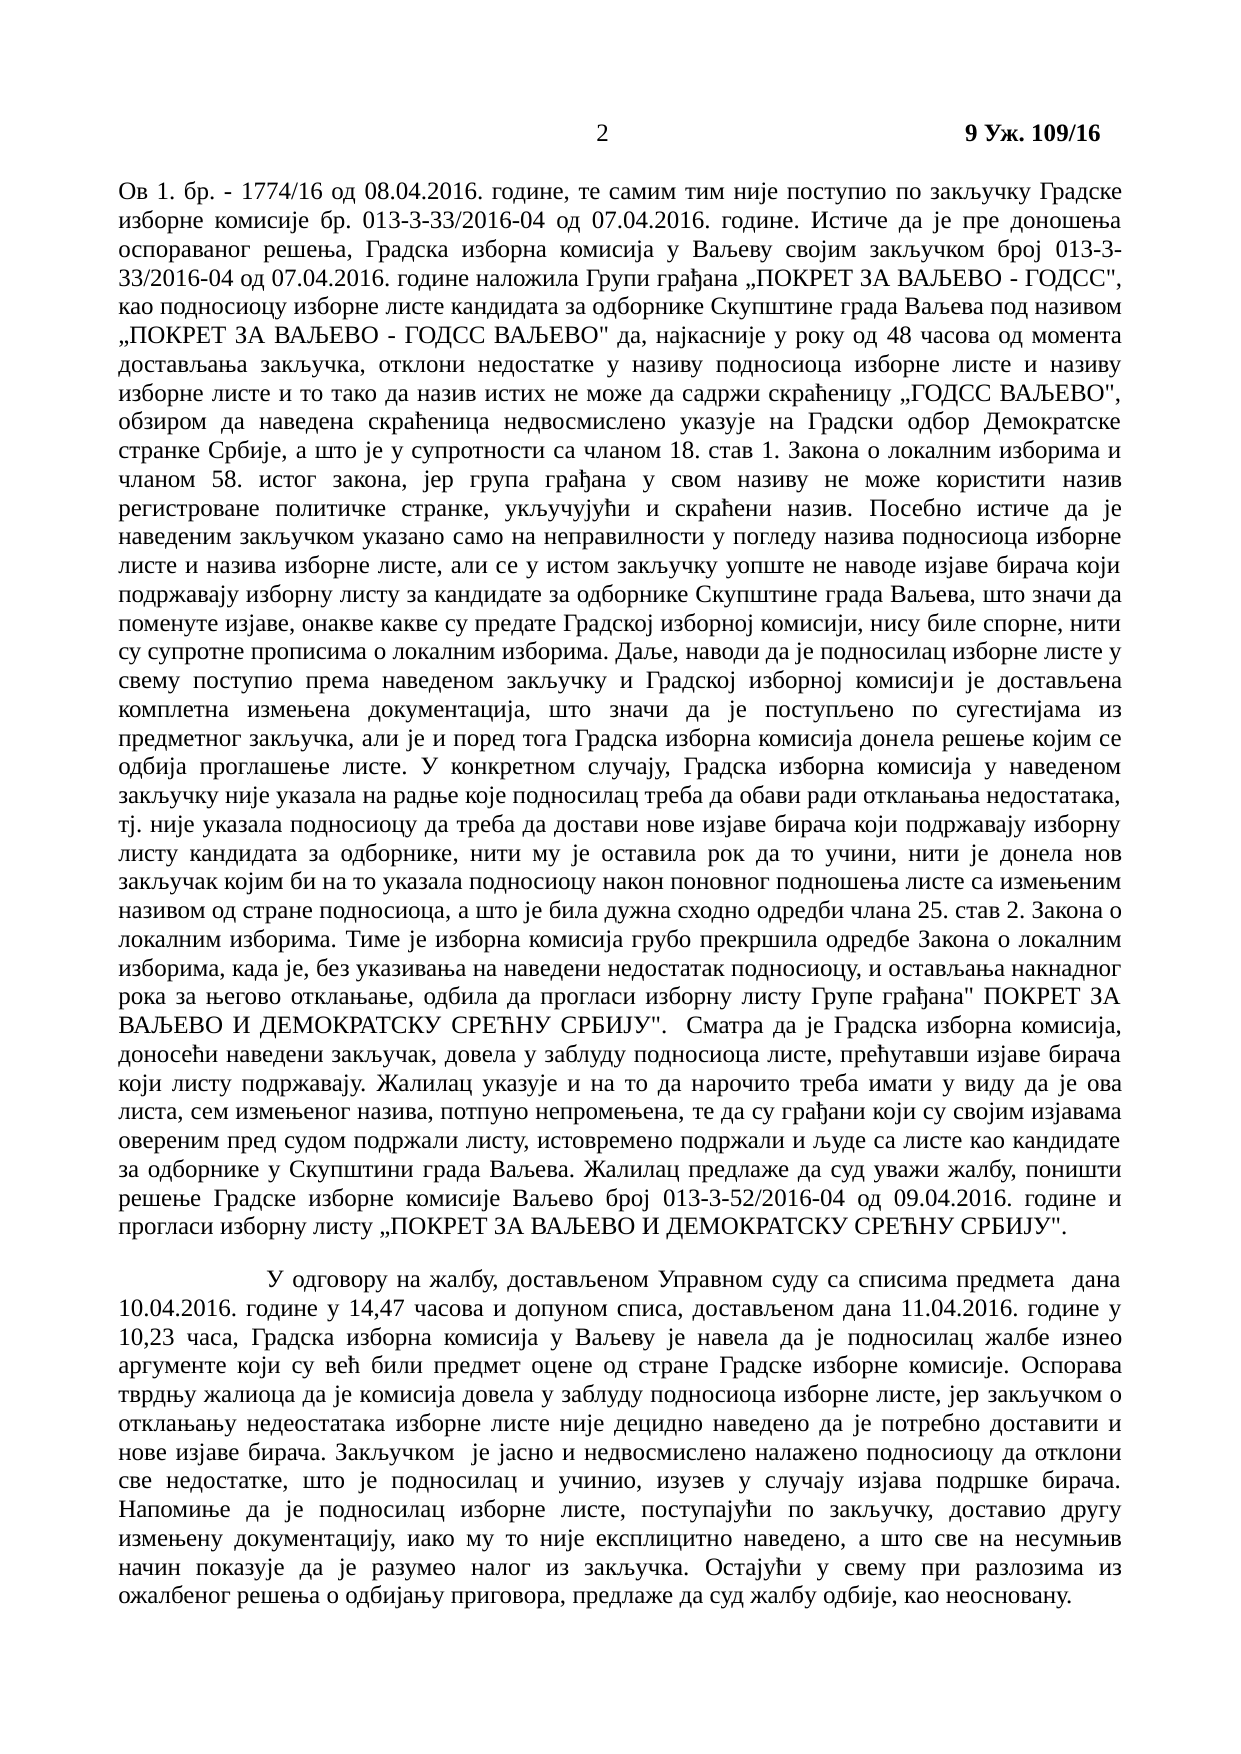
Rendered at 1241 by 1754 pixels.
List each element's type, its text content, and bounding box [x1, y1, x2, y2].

text Ов 1. бр. - 1774/16 од 08.04.2016. године, те самим тим није поступио пo закључку Градске изборне комисије бр. 013-3-33/2016-04 од 07.04.2016. године. Истиче да је пре доношења оспораваног решења, Градска изборна комисија у Ваљеву својим закључком број 013-3-33/2016-04 од 07.04.2016. године наложила Групи грађана „ПОКРЕТ ЗА ВАЉЕВО - ГОДСС", као подносиоцу изборне листе кандидата за одборнике Скупштине града Ваљева под називом „ПОКРЕТ ЗА ВАЉЕВО - ГОДСС ВАЉЕВО" да, најкасније у року од 48 часова од момента достављања закључка, отклони недостатке у називу подносиоца изборне листе и називу изборне листе и то тако да назив истих не може да садржи скраћеницу „ГОДСС ВАЉЕВО", обзиром да наведена скраћеница недвосмислено указује на Градски одбор Демократске странке Србије, a што je у супротности са чланом 18. став 1. Закона о локалним изборима и чланом 58. истог закона, јер група грађана у свом називу не може користити назив регистроване политичке странке, укључујући и скраћени назив. Посебно истиче да је наведеним закључком указано само на неправилности у погледу назива подносиоца изборне листе и назива изборне листе, али се у истом закључку уопште не наводе изјаве бирача који подржавају изборну листу за кандидате за одборнике Скупштине града Ваљева, што значи да поменуте изјаве, онакве какве су предате Градској изборној комисији, нису биле спорне, нити су супротне прописима о локалним изборима. Даље, наводи да је подносилац изборне листе у свему поступио према наведеном закључку и Градској изборној комисији je достављена комплетна измењена документација, што значи да je поступљено пo сугестијама из предметног закључка, али је и поред тога Градска изборна комисија донела решење којим се одбија проглашење листе. У конкретном случају, Градска изборна комисија у наведеном закључку није указала на радње које подносилац треба да обави ради отклањања недостатака, тј. није указала подносиоцу да треба да достави нове изјаве бирача који подржавају изборну листу кандидата за одборнике, нити му je оставила рок да то учини, нити je донела нов закључак којим би на то указала подносиоцу након поновног подношења листе са измењеним називом од стране подносиоца, a што je била дужна сходно одредби члана 25. став 2. Закона о локалним изборима. Тиме је изборна комисија грубо прекршила одредбе Закона о локалним изборима, када je, без указивања на наведени недостатак подносиоцу, и остављања накнадног рока за његово отклањање, одбила да прогласи изборну листу Групе грађана" ПОКРЕТ ЗА ВАЉЕВО И ДЕМОКРАТСКУ СРЕЋНУ СРБИЈУ". Сматра да је Градска изборна комисија, доносећи наведени закључак, довела у заблуду подносиоца листе, прећутавши изјаве бирача који листу подржавају. Жалилац указује и на то да нарочито треба имати у виду да je ова листа, сем измењеног назива, потпуно непромењена, те да су грађани који су својим изјавама овереним пред судом подржали листу, истовремено подржали и људе са листе као кандидате за одборнике у Скупштини града Ваљева. Жалилац предлаже да суд уважи жалбу, поништи решење Градске изборне комисије Ваљево број 013-3-52/2016-04 од 09.04.2016. године и прогласи изборну листу „ПОКРЕТ ЗА ВАЉЕВО И ДЕМОКРАТСКУ СРЕЋНУ СРБИЈУ". [118, 176, 1122, 1240]
text У одговору на жалбу, достављеном Управном суду са списима предмета дана 10.04.2016. године у 14,47 часова и допуном списа, достављеном дана 11.04.2016. године у 10,23 часа, Градска изборна комисија у Ваљеву је навела да је подносилац жалбе изнео аргументе који су већ били предмет оцене од стране Градске изборне комисије. Оспорава тврдњу жалиоца да je комисија довела у заблуду подносиоца изборне листе, јер закључком о отклањању недеостатака изборне листе није децидно наведено да je потребно доставити и нове изјаве бирача. Закључком је јасно и недвосмислено налажено подносиоцу да отклони све недостатке, што je подносилац и учинио, изузев у случају изјава подршке бирача. Напомиње да je подносилац изборне листе, поступајући пo закључку, доставио другу измењену документацију, иако му то није експлицитно наведено, a што све на несумњив начин показује да je разумео налог из закључка. Остајући у свему при разлозима из ожалбеног решења о одбијању приговора, предлаже да суд жалбу одбије, као неосновану. [118, 1264, 1122, 1609]
